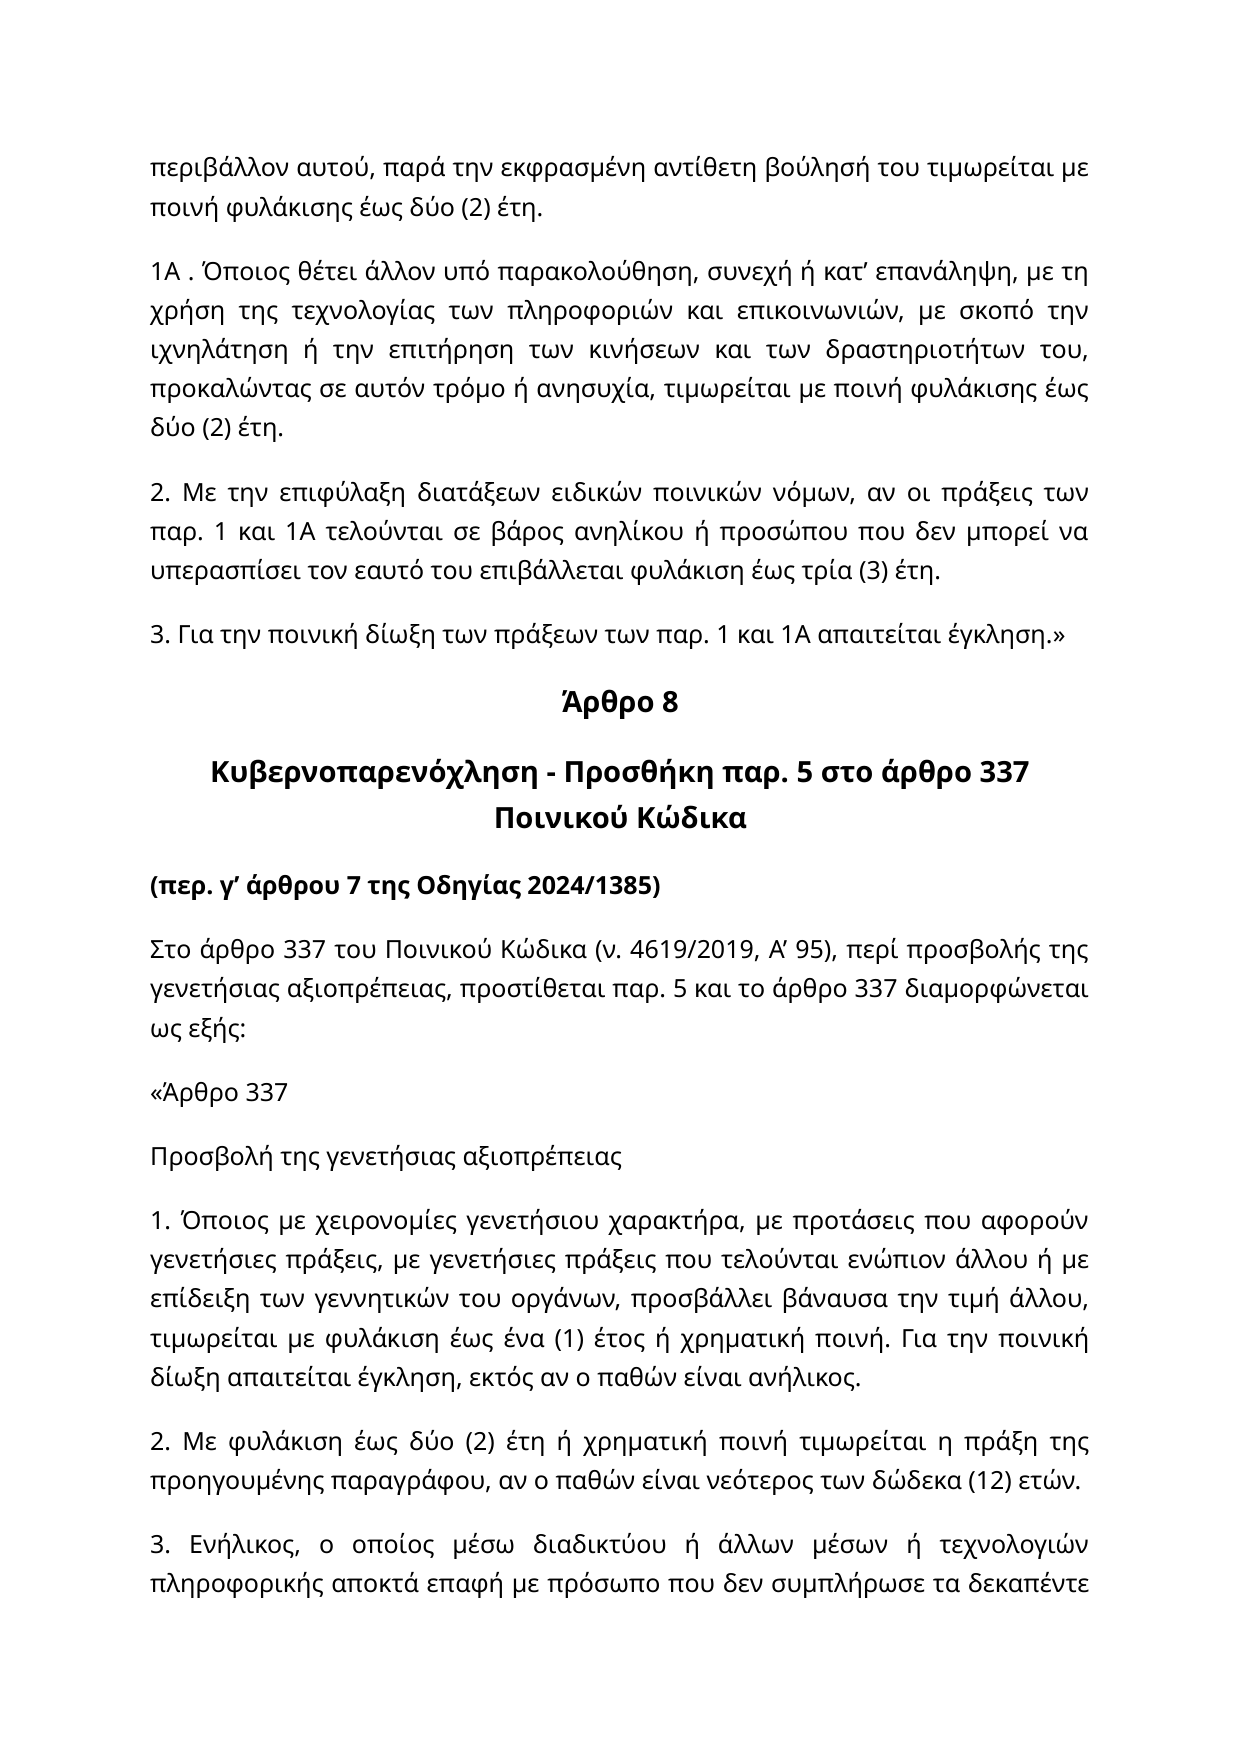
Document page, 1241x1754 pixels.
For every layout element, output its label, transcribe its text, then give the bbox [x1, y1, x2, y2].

text Προσβολή της γενετήσιας αξιοπρέπειας [150, 1138, 1090, 1173]
subtitle Κυβερνοπαρενόχληση - Προσθήκη παρ. 5 στο άρθρο 337 Ποινικού Κώδικα [150, 751, 1090, 837]
text 3. Ενήλικος, ο οποίος μέσω διαδικτύου ή άλλων μέσων ή τεχνολογιών πληροφορικής αποκτά επαφή με πρόσωπο που δεν συμπλήρωσε τα δεκαπέντε [150, 1527, 1090, 1600]
text (περ. γ’ άρθρου 7 της Οδηγίας 2024/1385) [150, 868, 1090, 902]
subtitle Άρθρο 8 [150, 681, 1090, 721]
text περιβάλλον αυτού, παρά την εκφρασμένη αντίθετη βούλησή του τιμωρείται με ποινή φυλάκισης έως δύο (2) έτη. [150, 150, 1090, 223]
text 1. Όποιος με χειρονομίες γενετήσιου χαρακτήρα, με προτάσεις που αφορούν γενετήσιες πράξεις, με γενετήσιες πράξεις που τελούνται ενώπιον άλλου ή με επίδειξη των γεννητικών του οργάνων, προσβάλλει βάναυσα την τιμή άλλου, τιμωρείται με φυλάκιση έως ένα (1) έτος ή χρηματική ποινή. Για την ποινική δίωξη απαιτείται έγκληση, εκτός αν ο παθών είναι ανήλικος. [150, 1203, 1090, 1393]
text 3. Για την ποινική δίωξη των πράξεων των παρ. 1 και 1Α απαιτείται έγκληση.» [150, 617, 1090, 651]
text 2. Με την επιφύλαξη διατάξεων ειδικών ποινικών νόμων, αν οι πράξεις των παρ. 1 και 1Α τελούνται σε βάρος ανηλίκου ή προσώπου που δεν μπορεί να υπερασπίσει τον εαυτό του επιβάλλεται φυλάκιση έως τρία (3) έτη. [150, 474, 1090, 587]
text 2. Με φυλάκιση έως δύο (2) έτη ή χρηματική ποινή τιμωρείται η πράξη της προηγουμένης παραγράφου, αν ο παθών είναι νεότερος των δώδεκα (12) ετών. [150, 1423, 1090, 1497]
text Στο άρθρο 337 του Ποινικού Κώδικα (ν. 4619/2019, Α’ 95), περί προσβολής της γενετήσιας αξιοπρέπειας, προστίθεται παρ. 5 και το άρθρο 337 διαμορφώνεται ως εξής: [150, 932, 1090, 1044]
text 1Α . Όποιος θέτει άλλον υπό παρακολούθηση, συνεχή ή κατ’ επανάληψη, με τη χρήση της τεχνολογίας των πληροφοριών και επικοινωνιών, με σκοπό την ιχνηλάτηση ή την επιτήρηση των κινήσεων και των δραστηριοτήτων του, προκαλώντας σε αυτόν τρόμο ή ανησυχία, τιμωρείται με ποινή φυλάκισης έως δύο (2) έτη. [150, 253, 1090, 444]
text «Άρθρο 337 [150, 1074, 1090, 1108]
